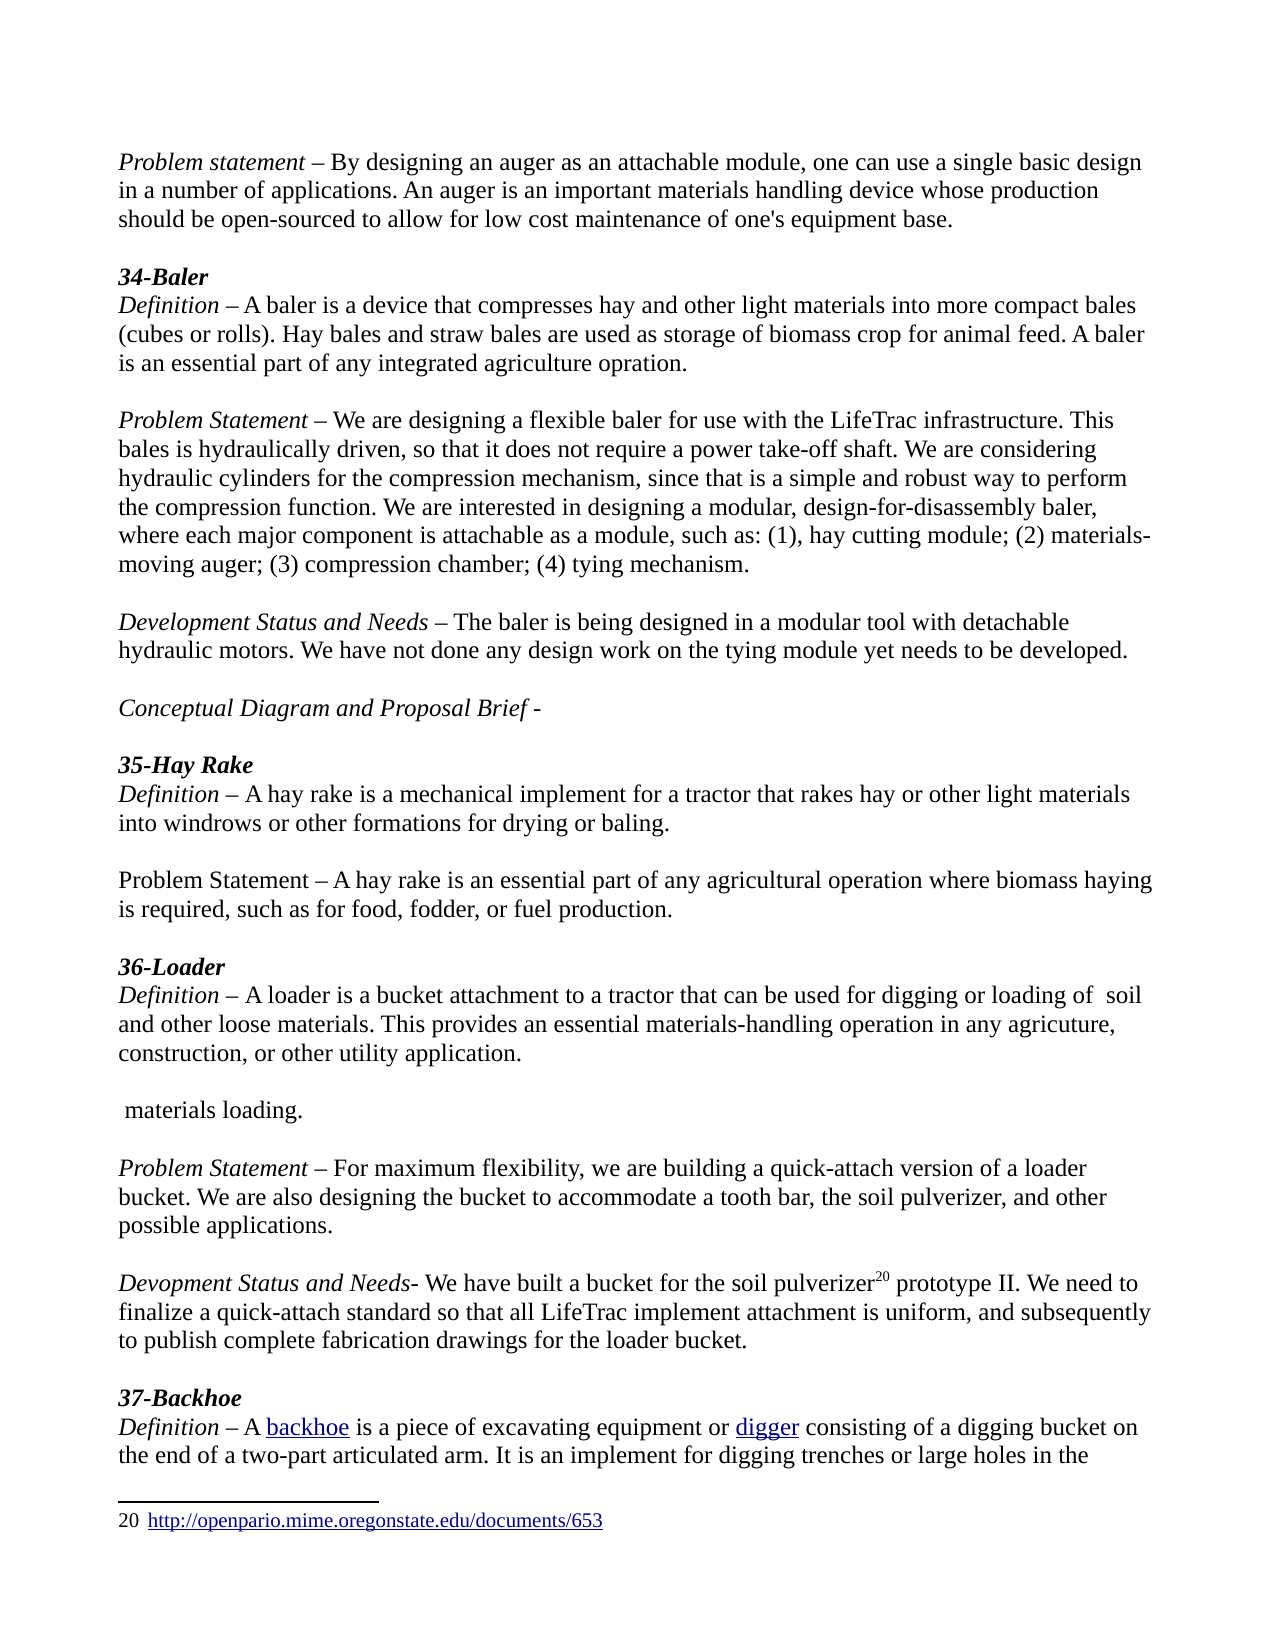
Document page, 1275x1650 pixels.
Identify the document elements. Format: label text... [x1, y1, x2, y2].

text Conceptual Diagram and Proposal Brief - [118, 693, 1157, 722]
text Definition – A baler is a device that compresses hay and other light materials into more compact bales (cubes or rolls). Hay bales and straw bales are used as storage of biomass crop for animal feed. A baler is an essential part of any integrated agriculture opration. [118, 291, 1157, 377]
text 37-Backhoe [118, 1383, 1157, 1412]
text Devopment Status and Needs- We have built a bucket for the soil pulverizer prototype II. We need to finalize a quick-attach standard so that all LifeTrac implement attachment is uniform, and subsequently to publish complete fabrication drawings for the loader bucket. [118, 1239, 1157, 1354]
text Problem Statement – We are designing a flexible baler for use with the LifeTrac infrastructure. This bales is hydraulically driven, so that it does not require a power take-off shaft. We are considering hydraulic cylinders for the compression mechanism, since that is a simple and robust way to perform the compression function. We are interested in designing a modular, design-for-disassembly baler, where each major component is attachable as a module, such as: (1), hay cutting module; (2) materials-moving auger; (3) compression chamber; (4) tying mechanism. [118, 406, 1157, 578]
text Problem Statement – For maximum flexibility, we are building a quick-attach version of a loader bucket. We are also designing the bucket to accommodate a tooth bar, the soil pulverizer, and other possible applications. [118, 1153, 1157, 1239]
text Definition – A hay rake is a mechanical implement for a tractor that rakes hay or other light materials into windrows or other formations for drying or baling. [118, 779, 1157, 837]
text Definition – A backhoe is a piece of excavating equipment or digger consisting of a digging bucket on the end of a two-part articulated arm. It is an implement for digging trenches or large holes in the [118, 1412, 1157, 1469]
text http://openpario.mime.oregonstate.edu/documents/653 [118, 1508, 1157, 1532]
text Development Status and Needs – The baler is being designed in a modular tool with detachable hydraulic motors. We have not done any design work on the tying module yet needs to be developed. [118, 607, 1157, 664]
text 34-Baler [118, 262, 1157, 291]
text materials loading. [118, 1096, 1157, 1124]
text 35-Hay Rake [118, 751, 1157, 779]
text Problem statement – By designing an auger as an attachable module, one can use a single basic design in a number of applications. An auger is an important materials handling device whose production should be open-sourced to allow for low cost maintenance of one's equipment base. [118, 147, 1157, 233]
text Definition – A loader is a bucket attachment to a tractor that can be used for digging or loading of soil and other loose materials. This provides an essential materials-handling operation in any agricuture, construction, or other utility application. [118, 981, 1157, 1067]
text Problem Statement – A hay rake is an essential part of any agricultural operation where biomass haying is required, such as for food, fodder, or fuel production. [118, 866, 1157, 923]
text 36-Loader [118, 952, 1157, 981]
